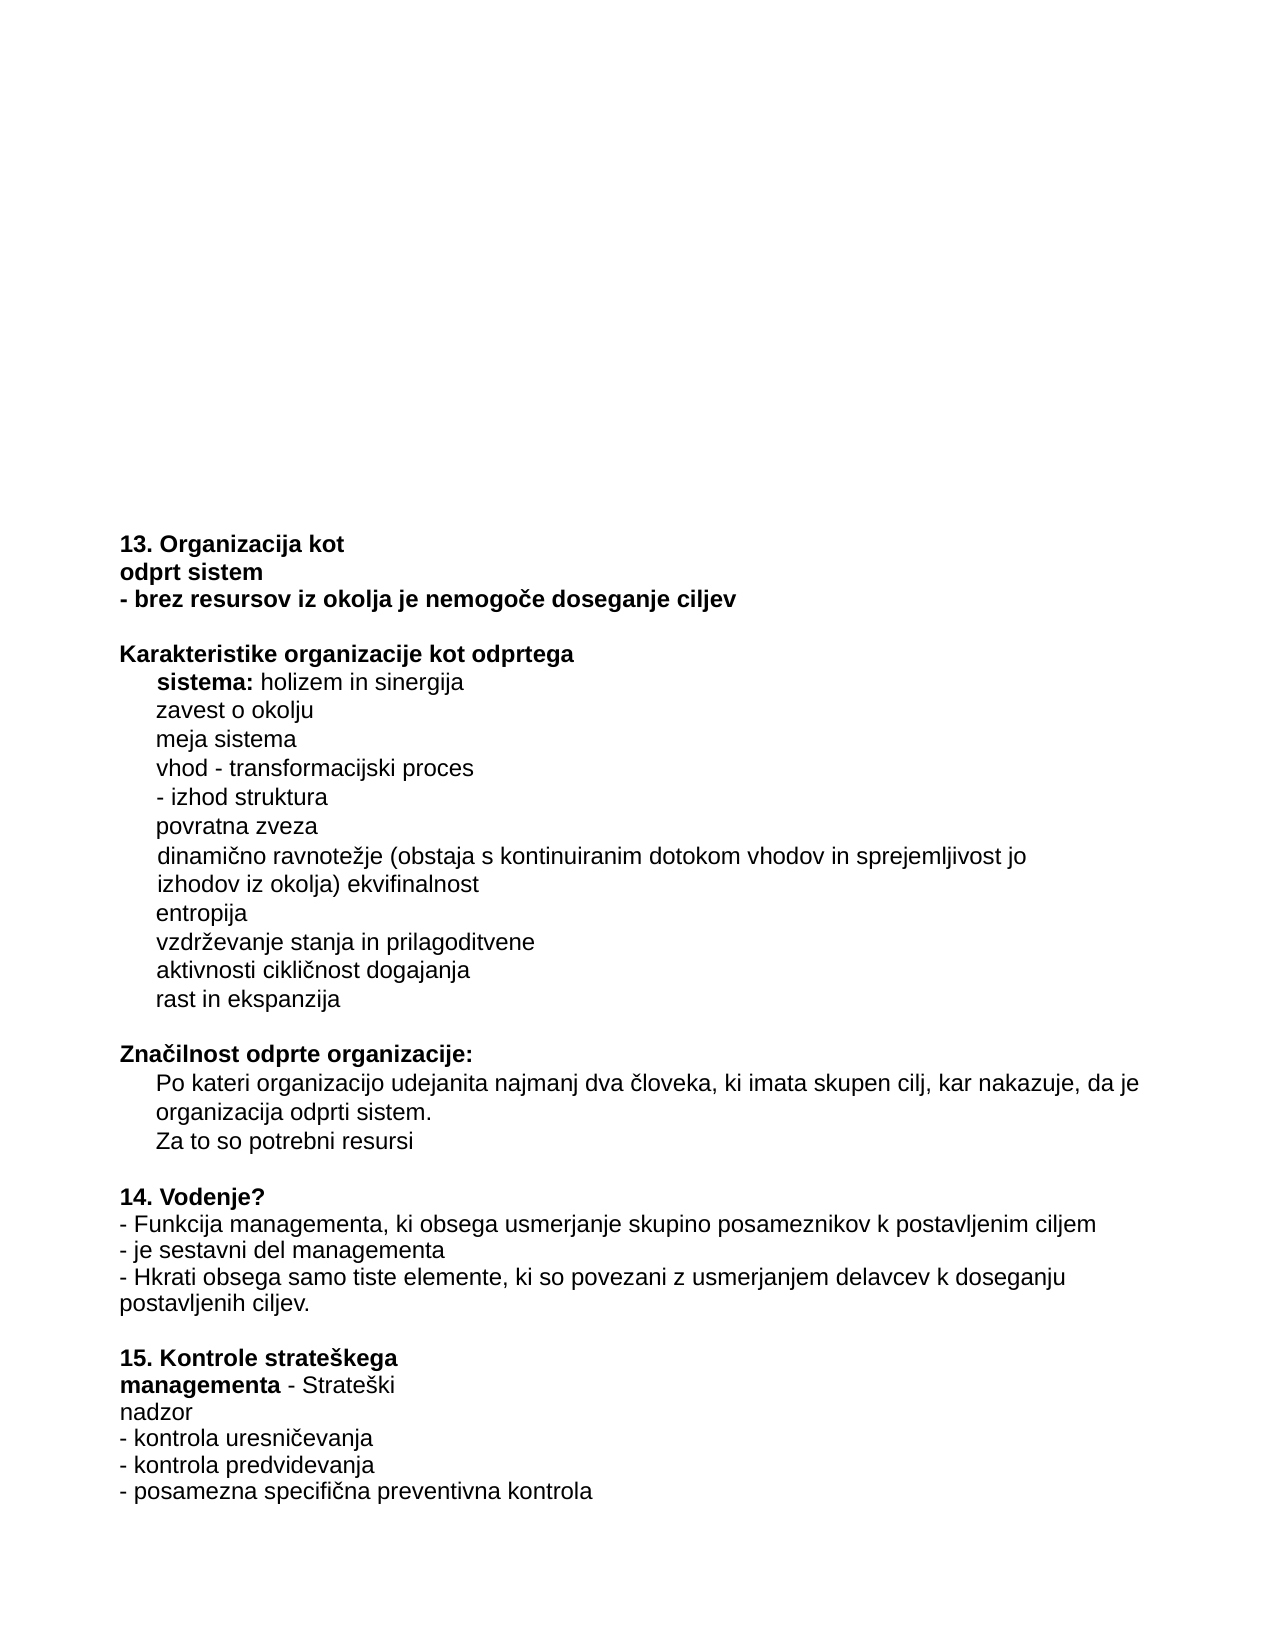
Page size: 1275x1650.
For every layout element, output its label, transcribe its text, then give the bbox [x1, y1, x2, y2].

text vhod - transformacijski proces - izhod struktura [156, 754, 476, 812]
text 13. Organizacija kot odprt sistem [119, 531, 407, 586]
text - Hkrati obsega samo tiste elemente, ki so povezani z usmerjanjem delavcev k doseganju postavljenih ciljev. [119, 1264, 1136, 1317]
text - posamezna specifična preventivna kontrola [119, 1478, 1119, 1505]
text Za to so potrebni resursi [156, 1126, 1157, 1155]
text - je sestavni del managementa [119, 1238, 1136, 1264]
text rast in ekspanzija [156, 984, 1119, 1013]
text meja sistema [156, 725, 1119, 754]
text - kontrola uresničevanja [119, 1426, 1119, 1452]
text 15. Kontrole strateškega managementa - Strateški nadzor [119, 1344, 468, 1426]
text - kontrola predvidevanja [119, 1452, 1119, 1478]
text dinamično ravnotežje (obstaja s kontinuiranim dotokom vhodov in sprejemljivost jo izhodov iz okolja) ekvifinalnost [157, 842, 1113, 898]
text entropija [156, 898, 1119, 927]
text - Funkcija managementa, ki obsega usmerjanje skupino posameznikov k postavljenim ciljem [119, 1211, 1136, 1238]
text 14. Vodenje? [119, 1183, 1136, 1211]
text vzdrževanje stanja in prilagoditvene aktivnosti cikličnost dogajanja [156, 927, 556, 984]
text zavest o okolju [156, 696, 1119, 725]
text - brez resursov iz okolja je nemogoče doseganje ciljev [119, 586, 1119, 613]
text povratna zveza [156, 812, 1119, 841]
text Značilnost odprte organizacije: [119, 1040, 1157, 1068]
text Karakteristike organizacije kot odprtega sistema: holizem in sinergija [119, 640, 582, 696]
text Po kateri organizacijo udejanita najmanj dva človeka, ki imata skupen cilj, kar nakazuje, da je organizacija odprti sistem. [156, 1068, 1157, 1126]
